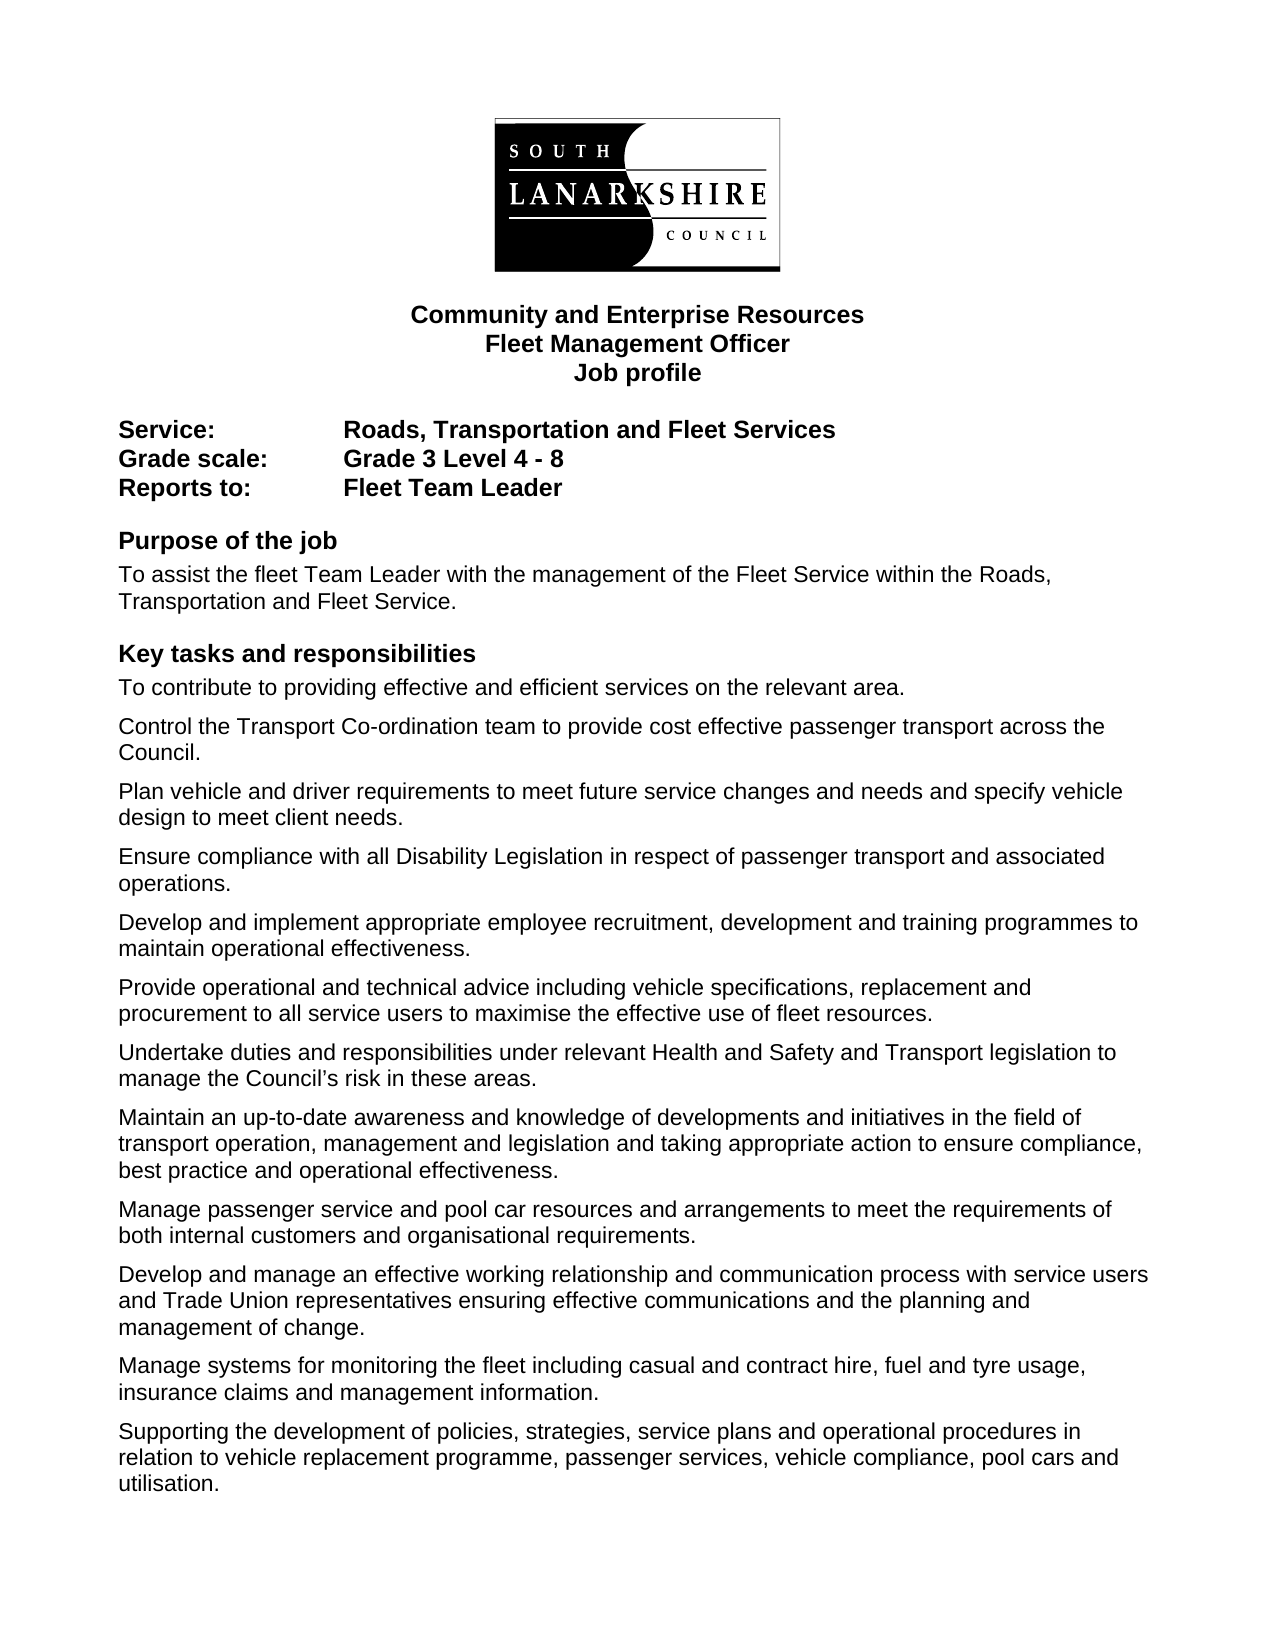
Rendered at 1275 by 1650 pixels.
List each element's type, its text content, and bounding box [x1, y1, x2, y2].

text Control the Transport Co-ordination team to provide cost effective passenger transport across the Council. [118, 713, 1157, 766]
subtitle Purpose of the job [118, 526, 1157, 555]
text Ensure compliance with all Disability Legislation in respect of passenger transport and associated operations. [118, 843, 1157, 896]
text Provide operational and technical advice including vehicle specifications, replacement and procurement to all service users to maximise the effective use of fleet resources. [118, 974, 1157, 1026]
text Manage systems for monitoring the fleet including casual and contract hire, fuel and tyre usage, insurance claims and management information. [118, 1352, 1157, 1405]
text Develop and implement appropriate employee recruitment, development and training programmes to maintain operational effectiveness. [118, 908, 1157, 961]
text Supporting the development of policies, strategies, service plans and operational procedures in relation to vehicle replacement programme, passenger services, vehicle compliance, pool cars and utilisation. [118, 1418, 1157, 1497]
text Service: Roads, Transportation and Fleet Services [118, 415, 1157, 444]
text Undertake duties and responsibilities under relevant Health and Safety and Transport legislation to manage the Council’s risk in these areas. [118, 1039, 1157, 1092]
text Manage passenger service and pool car resources and arrangements to meet the requirements of both internal customers and organisational requirements. [118, 1196, 1157, 1248]
text To assist the fleet Team Leader with the management of the Fleet Service within the Roads, Transportation and Fleet Service. [118, 561, 1157, 614]
text To contribute to providing effective and efficient services on the relevant area. [118, 674, 1157, 700]
text Plan vehicle and driver requirements to meet future service changes and needs and specify vehicle design to meet client needs. [118, 778, 1157, 831]
subtitle Community and Enterprise Resources Fleet Management Officer Job profile [118, 300, 1157, 386]
subtitle Key tasks and responsibilities [118, 639, 1157, 668]
text Maintain an up-to-date awareness and knowledge of developments and initiatives in the field of transport operation, management and legislation and taking appropriate action to ensure compliance, best practice and operational effectiveness. [118, 1104, 1157, 1183]
text Develop and manage an effective working relationship and communication process with service users and Trade Union representatives ensuring effective communications and the planning and management of change. [118, 1261, 1157, 1340]
text Grade scale: Grade 3 Level 4 - 8 [118, 444, 1157, 472]
text Reports to: Fleet Team Leader [118, 472, 1157, 501]
